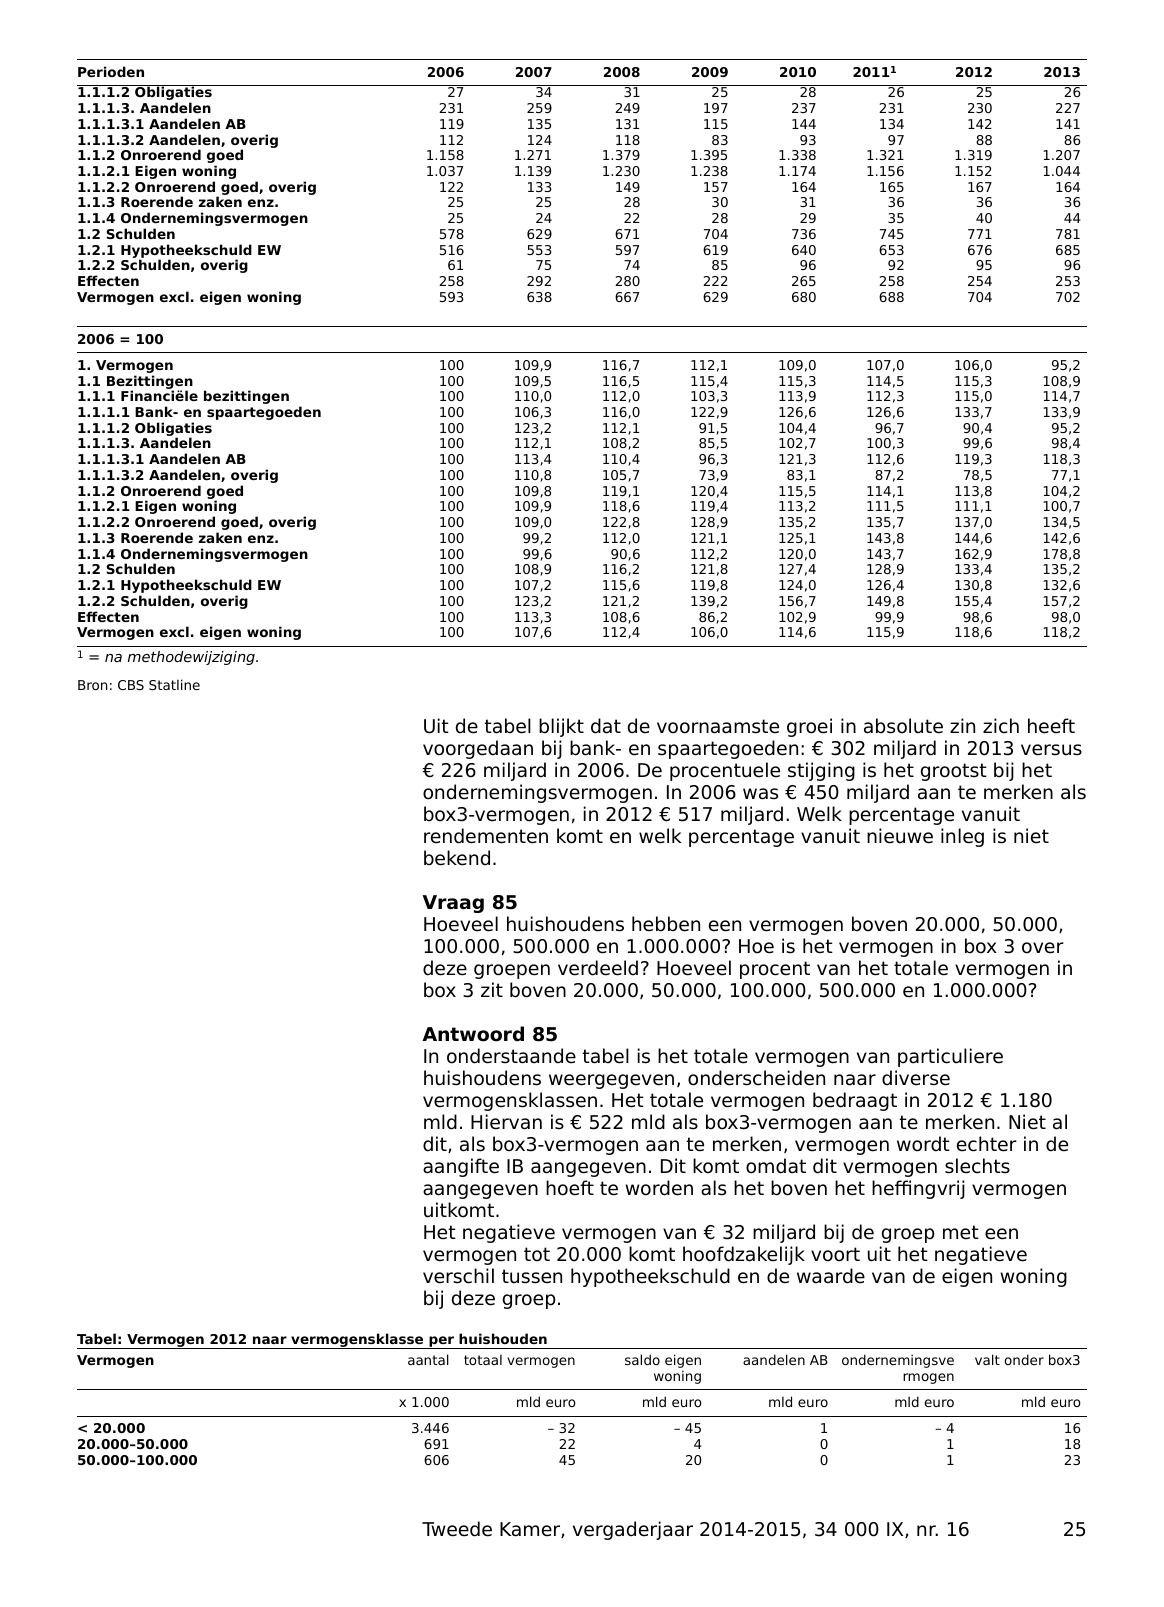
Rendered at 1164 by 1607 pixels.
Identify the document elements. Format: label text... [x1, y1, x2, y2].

table_cell 702 [999, 290, 1087, 305]
table_cell 99,6 [910, 436, 998, 452]
table_cell 107,0 [823, 353, 910, 373]
table_cell 25 [382, 211, 470, 227]
table_cell 149 [558, 180, 646, 195]
table_cell 144 [734, 117, 822, 132]
table_cell 124,0 [734, 578, 822, 594]
table_cell 25 [646, 86, 734, 101]
table_cell 143,8 [823, 531, 910, 546]
table_cell 1.158 [382, 148, 470, 164]
table_cell [823, 305, 910, 326]
table_cell 115,0 [910, 389, 998, 405]
table_cell 23 [960, 1453, 1087, 1468]
table_cell 1.1.2.2 Onroerend goed, overig [77, 180, 382, 195]
table_cell 90,6 [558, 546, 646, 562]
table_cell 1.395 [646, 148, 734, 164]
table_cell 142,6 [999, 531, 1087, 546]
table_cell 258 [823, 274, 910, 290]
table_cell 30 [646, 195, 734, 211]
table_cell 110,0 [470, 389, 558, 405]
table_cell 115,5 [734, 484, 822, 499]
table_cell [470, 305, 558, 326]
table_cell 745 [823, 227, 910, 242]
table_cell 108,9 [999, 374, 1087, 389]
table_cell 1.1.1.3. Aandelen [77, 436, 382, 452]
table_cell 104,2 [999, 484, 1087, 499]
table_cell 259 [470, 101, 558, 117]
table_cell 113,2 [734, 499, 822, 515]
table_cell [382, 305, 470, 326]
table_cell 98,0 [999, 609, 1087, 625]
table_cell 96,7 [823, 421, 910, 436]
table_cell 45 [455, 1453, 582, 1468]
table_cell 133 [470, 180, 558, 195]
table_cell 98,4 [999, 436, 1087, 452]
table_cell 126,6 [734, 405, 822, 421]
table_cell 134,5 [999, 515, 1087, 531]
table_cell 167 [910, 180, 998, 195]
table_cell 253 [999, 274, 1087, 290]
table_cell 108,6 [558, 609, 646, 625]
table_cell 1.2.1 Hypotheekschuld EW [77, 578, 382, 594]
table_cell 671 [558, 227, 646, 242]
table_cell 109,5 [470, 374, 558, 389]
table_cell 123,2 [470, 421, 558, 436]
table_cell 1.1.2 Onroerend goed [77, 484, 382, 499]
table_cell – 45 [582, 1417, 708, 1437]
table_cell 704 [646, 227, 734, 242]
table_cell [470, 327, 558, 352]
table_cell 130,8 [910, 578, 998, 594]
table_cell 1.156 [823, 164, 910, 179]
table_cell 108,9 [470, 562, 558, 578]
table_cell 1.139 [470, 164, 558, 179]
table_cell 1. Vermogen [77, 353, 382, 373]
table_cell [999, 305, 1087, 326]
table_cell 121,2 [558, 594, 646, 609]
table_cell [734, 305, 822, 326]
table_cell 116,0 [558, 405, 646, 421]
table_cell 109,0 [470, 515, 558, 531]
table_cell 61 [382, 258, 470, 274]
table_cell 231 [823, 101, 910, 117]
table_cell 109,0 [734, 353, 822, 373]
table_cell – 32 [455, 1417, 582, 1437]
table_cell 100 [382, 499, 470, 515]
table_cell 685 [999, 243, 1087, 258]
table_cell 121,1 [646, 531, 734, 546]
table_cell 116,2 [558, 562, 646, 578]
table_cell 99,2 [470, 531, 558, 546]
table_cell 29 [734, 211, 822, 227]
table_cell 110,8 [470, 468, 558, 483]
table_cell 0 [708, 1437, 834, 1453]
table_cell 109,9 [470, 353, 558, 373]
table_cell 98,6 [910, 609, 998, 625]
table_cell 1.1.4 Ondernemingsvermogen [77, 211, 382, 227]
table_cell 26 [999, 86, 1087, 101]
table_cell 100 [382, 436, 470, 452]
table_cell 114,7 [999, 389, 1087, 405]
table_cell 100 [382, 562, 470, 578]
table_cell Vermogen [77, 1349, 329, 1389]
table_cell 96 [999, 258, 1087, 274]
table_cell 111,1 [910, 499, 998, 515]
table_cell 107,6 [470, 625, 558, 646]
table_cell 1.037 [382, 164, 470, 179]
table_cell 20.000–50.000 [77, 1437, 329, 1453]
table_cell 164 [734, 180, 822, 195]
table_cell 27 [382, 86, 470, 101]
table_cell 139,2 [646, 594, 734, 609]
table_cell 115,3 [910, 374, 998, 389]
table_header 2008 [558, 60, 646, 85]
table_cell 112,6 [823, 452, 910, 468]
table_cell 121,8 [646, 562, 734, 578]
table_cell mld euro [960, 1390, 1087, 1416]
table_cell 1.238 [646, 164, 734, 179]
table_cell 100 [382, 374, 470, 389]
table_cell 1.1 Bezittingen [77, 374, 382, 389]
table_cell 1.1.1.1 Bank- en spaartegoeden [77, 405, 382, 421]
table_cell 25 [470, 195, 558, 211]
table_cell 227 [999, 101, 1087, 117]
table_cell 105,7 [558, 468, 646, 483]
table_cell 144,6 [910, 531, 998, 546]
table_cell 254 [910, 274, 998, 290]
table_cell 100 [382, 531, 470, 546]
table_cell 24 [470, 211, 558, 227]
table_cell 100 [382, 609, 470, 625]
table_cell mld euro [582, 1390, 708, 1416]
table_header Tabel: Vermogen 2012 naar vermogensklasse per huishouden [77, 1332, 1087, 1347]
table_cell 112,4 [558, 625, 646, 646]
table_cell 78,5 [910, 468, 998, 483]
table_cell 1.1.1.2 Obligaties [77, 86, 382, 101]
table_cell 629 [470, 227, 558, 242]
table_cell 74 [558, 258, 646, 274]
table_cell Effecten [77, 274, 382, 290]
table_cell 125,1 [734, 531, 822, 546]
table_cell 119,3 [910, 452, 998, 468]
table_cell 92 [823, 258, 910, 274]
table_cell mld euro [455, 1390, 582, 1416]
table_cell 109,8 [470, 484, 558, 499]
table_cell 120,4 [646, 484, 734, 499]
table_cell [558, 305, 646, 326]
table_cell 119,4 [646, 499, 734, 515]
table_cell 640 [734, 243, 822, 258]
table_cell 249 [558, 101, 646, 117]
table_cell 95 [910, 258, 998, 274]
table_cell 88 [910, 133, 998, 148]
table_cell 1.1.1 Financiële bezittingen [77, 389, 382, 405]
table_cell 1.1.3 Roerende zaken enz. [77, 531, 382, 546]
table_cell 36 [999, 195, 1087, 211]
table_cell 90,4 [910, 421, 998, 436]
table_cell 114,6 [734, 625, 822, 646]
table_cell aandelen AB [708, 1349, 834, 1389]
table_cell 122 [382, 180, 470, 195]
table_cell 100 [382, 468, 470, 483]
table_cell 162,9 [910, 546, 998, 562]
text Antwoord 85 [422, 1024, 1087, 1046]
table_cell 222 [646, 274, 734, 290]
table_cell 100 [382, 389, 470, 405]
table_cell 676 [910, 243, 998, 258]
table_cell 116,7 [558, 353, 646, 373]
table_cell 258 [382, 274, 470, 290]
table_cell 26 [823, 86, 910, 101]
table_cell 36 [823, 195, 910, 211]
table_cell 1.230 [558, 164, 646, 179]
table_cell 2006 = 100 [77, 327, 382, 352]
table_cell 197 [646, 101, 734, 117]
table_cell 1 [708, 1417, 834, 1437]
table_cell 118,2 [999, 625, 1087, 646]
table_cell 120,0 [734, 546, 822, 562]
table_cell 113,4 [470, 452, 558, 468]
table_cell [77, 1390, 329, 1416]
table_cell 22 [455, 1437, 582, 1453]
table_cell 96 [734, 258, 822, 274]
text Hoeveel huishoudens hebben een vermogen boven 20.000, 50.000, 100.000, 500.000 en 1.000.000? Hoe is het vermogen in box 3 over deze groepen verdeeld? Hoeveel procent van het totale vermogen in box 3 zit boven 20.000, 50.000, 100.000, 500.000 en 1.000.000? [422, 914, 1087, 1002]
table_cell 93 [734, 133, 822, 148]
table_cell 115,6 [558, 578, 646, 594]
table_cell 115 [646, 117, 734, 132]
table_cell 102,9 [734, 609, 822, 625]
table_cell 629 [646, 290, 734, 305]
table_cell 106,0 [910, 353, 998, 373]
table_cell 28 [558, 195, 646, 211]
table_cell 122,8 [558, 515, 646, 531]
table_cell 28 [734, 86, 822, 101]
table_cell 165 [823, 180, 910, 195]
table_cell 1.2 Schulden [77, 562, 382, 578]
table_cell 100 [382, 594, 470, 609]
table_cell 112,1 [558, 421, 646, 436]
table_header 2007 [470, 60, 558, 85]
table_cell 31 [558, 86, 646, 101]
table_cell x 1.000 [329, 1390, 455, 1416]
table_cell 113,9 [734, 389, 822, 405]
table_cell [823, 327, 910, 352]
table_cell 115,3 [734, 374, 822, 389]
table_cell 688 [823, 290, 910, 305]
table_cell 135,2 [999, 562, 1087, 578]
table_header 20111 [823, 60, 910, 85]
table_cell 1.321 [823, 148, 910, 164]
table_cell 142 [910, 117, 998, 132]
table_cell mld euro [708, 1390, 834, 1416]
table_cell 121,3 [734, 452, 822, 468]
table_cell 115,9 [823, 625, 910, 646]
table_cell 31 [734, 195, 822, 211]
table_cell [646, 327, 734, 352]
table_cell 112,3 [823, 389, 910, 405]
table_cell 100 [382, 578, 470, 594]
table_cell 141 [999, 117, 1087, 132]
table_cell 1.271 [470, 148, 558, 164]
text Uit de tabel blijkt dat de voornaamste groei in absolute zin zich heeft voorgedaan bij bank- en spaartegoeden: € 302 miljard in 2013 versus € 226 miljard in 2006. De procentuele stijging is het grootst bij het ondernemingsvermogen. In 2006 was € 450 miljard aan te merken als box3-vermogen, in 2012 € 517 miljard. Welk percentage vanuit rendementen komt en welk percentage vanuit nieuwe inleg is niet bekend. [422, 716, 1087, 870]
table_cell 100 [382, 405, 470, 421]
table_cell 1.338 [734, 148, 822, 164]
table_cell 638 [470, 290, 558, 305]
table_cell 112 [382, 133, 470, 148]
table_cell 1.174 [734, 164, 822, 179]
table_cell 593 [382, 290, 470, 305]
table_cell 99,9 [823, 609, 910, 625]
table_cell 119,1 [558, 484, 646, 499]
table_cell 653 [823, 243, 910, 258]
table_cell 118 [558, 133, 646, 148]
table_cell 91,5 [646, 421, 734, 436]
table_cell 18 [960, 1437, 1087, 1453]
table_cell 87,2 [823, 468, 910, 483]
table_cell 100 [382, 546, 470, 562]
table_cell 75 [470, 258, 558, 274]
table_cell [382, 327, 470, 352]
table_cell 231 [382, 101, 470, 117]
table_cell 110,4 [558, 452, 646, 468]
table_cell 86 [999, 133, 1087, 148]
table_cell 113,3 [470, 609, 558, 625]
table_cell 736 [734, 227, 822, 242]
table_cell 667 [558, 290, 646, 305]
table_cell totaal vermogen [455, 1349, 582, 1389]
table_cell 111,5 [823, 499, 910, 515]
table_cell 3.446 [329, 1417, 455, 1437]
table_cell 106,3 [470, 405, 558, 421]
table_cell 102,7 [734, 436, 822, 452]
table_cell 1.1.1.2 Obligaties [77, 421, 382, 436]
table_cell 280 [558, 274, 646, 290]
table_cell 1.152 [910, 164, 998, 179]
table_cell Vermogen excl. eigen woning [77, 290, 382, 305]
table_cell 83 [646, 133, 734, 148]
table_cell 131 [558, 117, 646, 132]
table_cell 619 [646, 243, 734, 258]
table_cell 1 [834, 1453, 960, 1468]
text Het negatieve vermogen van € 32 miljard bij de groep met een vermogen tot 20.000 komt hoofdzakelijk voort uit het negatieve verschil tussen hypotheekschuld en de waarde van de eigen woning bij deze groep. [422, 1222, 1087, 1310]
table_cell 134 [823, 117, 910, 132]
table_cell 127,4 [734, 562, 822, 578]
table_cell 85 [646, 258, 734, 274]
table_cell 112,2 [646, 546, 734, 562]
table_cell 114,5 [823, 374, 910, 389]
table_cell Vermogen excl. eigen woning [77, 625, 382, 646]
table_cell 126,6 [823, 405, 910, 421]
table_cell 100 [382, 484, 470, 499]
table_cell 230 [910, 101, 998, 117]
table_cell 4 [582, 1437, 708, 1453]
table_cell 1.044 [999, 164, 1087, 179]
table_cell 109,9 [470, 499, 558, 515]
table_cell 1.1.2.1 Eigen woning [77, 499, 382, 515]
table_cell 86,2 [646, 609, 734, 625]
table_cell [558, 327, 646, 352]
table_cell 112,1 [646, 353, 734, 373]
table_header 2006 [382, 60, 470, 85]
table_cell 118,6 [910, 625, 998, 646]
table_cell 106,0 [646, 625, 734, 646]
table_cell 1 [834, 1437, 960, 1453]
table_cell 178,8 [999, 546, 1087, 562]
table_cell 100,3 [823, 436, 910, 452]
table_cell 1.2.2 Schulden, overig [77, 258, 382, 274]
table_cell 1.1.1.3.1 Aandelen AB [77, 452, 382, 468]
table_cell 83,1 [734, 468, 822, 483]
table_cell 164 [999, 180, 1087, 195]
table_cell 104,4 [734, 421, 822, 436]
table_cell [646, 305, 734, 326]
table_cell 137,0 [910, 515, 998, 531]
table_cell 73,9 [646, 468, 734, 483]
table_cell 126,4 [823, 578, 910, 594]
table_cell 135,2 [734, 515, 822, 531]
table_cell 118,3 [999, 452, 1087, 468]
table_header 2010 [734, 60, 822, 85]
table_cell 114,1 [823, 484, 910, 499]
table_cell 578 [382, 227, 470, 242]
table_cell aantal [329, 1349, 455, 1389]
table_cell 157,2 [999, 594, 1087, 609]
table_cell mld euro [834, 1390, 960, 1416]
table_cell 156,7 [734, 594, 822, 609]
table_cell 16 [960, 1417, 1087, 1437]
table_cell 97 [823, 133, 910, 148]
table_cell 77,1 [999, 468, 1087, 483]
table_cell [910, 305, 998, 326]
table_cell Effecten [77, 609, 382, 625]
table_cell 1.1.1.3. Aandelen [77, 101, 382, 117]
table_cell 133,4 [910, 562, 998, 578]
table_cell 85,5 [646, 436, 734, 452]
table_cell [77, 305, 382, 326]
table_cell 95,2 [999, 353, 1087, 373]
table_cell 680 [734, 290, 822, 305]
table_cell 1.379 [558, 148, 646, 164]
table_cell 95,2 [999, 421, 1087, 436]
table_cell 606 [329, 1453, 455, 1468]
table_cell 1.1.1.3.1 Aandelen AB [77, 117, 382, 132]
table_cell saldo eigen woning [582, 1349, 708, 1389]
table_cell 135 [470, 117, 558, 132]
table_cell 96,3 [646, 452, 734, 468]
table_cell 128,9 [823, 562, 910, 578]
table_cell 100 [382, 421, 470, 436]
table_cell 1.1.1.3.2 Aandelen, overig [77, 133, 382, 148]
table_cell 1.1.2.2 Onroerend goed, overig [77, 515, 382, 531]
table_cell 0 [708, 1453, 834, 1468]
table_cell 1.1.1.3.2 Aandelen, overig [77, 468, 382, 483]
table_cell 1.2.2 Schulden, overig [77, 594, 382, 609]
table_cell 1.1.3 Roerende zaken enz. [77, 195, 382, 211]
table_cell valt onder box3 [960, 1349, 1087, 1389]
table_cell 116,5 [558, 374, 646, 389]
table_cell 119 [382, 117, 470, 132]
table_cell 132,6 [999, 578, 1087, 594]
table_cell 100 [382, 515, 470, 531]
table_cell 149,8 [823, 594, 910, 609]
table_cell 115,4 [646, 374, 734, 389]
table_header 2013 [999, 60, 1087, 85]
table_cell 100 [382, 353, 470, 373]
table_cell 112,0 [558, 531, 646, 546]
table_cell 99,6 [470, 546, 558, 562]
table_cell 35 [823, 211, 910, 227]
table_cell 123,2 [470, 594, 558, 609]
table_cell 22 [558, 211, 646, 227]
table_cell 516 [382, 243, 470, 258]
table_cell 292 [470, 274, 558, 290]
table_cell [734, 327, 822, 352]
table_cell < 20.000 [77, 1417, 329, 1437]
table_cell 265 [734, 274, 822, 290]
table_cell 143,7 [823, 546, 910, 562]
text Vraag 85 [422, 892, 1087, 914]
table_cell 1.1.2.1 Eigen woning [77, 164, 382, 179]
table_cell 122,9 [646, 405, 734, 421]
table_cell 597 [558, 243, 646, 258]
table_cell 1.1.4 Ondernemingsvermogen [77, 546, 382, 562]
table_cell 1.319 [910, 148, 998, 164]
table_cell 781 [999, 227, 1087, 242]
table_cell 28 [646, 211, 734, 227]
table_cell – 4 [834, 1417, 960, 1437]
table_cell 112,0 [558, 389, 646, 405]
table_cell 108,2 [558, 436, 646, 452]
table_cell 155,4 [910, 594, 998, 609]
table_cell 100 [382, 452, 470, 468]
table_header Perioden [77, 60, 382, 85]
table_cell 133,7 [910, 405, 998, 421]
text In onderstaande tabel is het totale vermogen van particuliere huishoudens weergegeven, onderscheiden naar diverse vermogensklassen. Het totale vermogen bedraagt in 2012 € 1.180 mld. Hiervan is € 522 mld als box3-vermogen aan te merken. Niet al dit, als box3-vermogen aan te merken, vermogen wordt echter in de aangifte IB aangegeven. Dit komt omdat dit vermogen slechts aangegeven hoeft te worden als het boven het heffingvrij vermogen uitkomt. [422, 1046, 1087, 1222]
table_cell 237 [734, 101, 822, 117]
table_cell 20 [582, 1453, 708, 1468]
table_cell 704 [910, 290, 998, 305]
table_cell 40 [910, 211, 998, 227]
table_cell 135,7 [823, 515, 910, 531]
table_cell 44 [999, 211, 1087, 227]
table_cell 25 [910, 86, 998, 101]
table_cell 113,8 [910, 484, 998, 499]
table_cell 25 [382, 195, 470, 211]
table_cell 1.2.1 Hypotheekschuld EW [77, 243, 382, 258]
table_cell 36 [910, 195, 998, 211]
table_cell 107,2 [470, 578, 558, 594]
table_header 2009 [646, 60, 734, 85]
table_cell 124 [470, 133, 558, 148]
table_cell 34 [470, 86, 558, 101]
table_cell 112,1 [470, 436, 558, 452]
table_cell 553 [470, 243, 558, 258]
table_cell 1.2 Schulden [77, 227, 382, 242]
table_cell 691 [329, 1437, 455, 1453]
table_cell 103,3 [646, 389, 734, 405]
table_cell 133,9 [999, 405, 1087, 421]
table_cell 1.207 [999, 148, 1087, 164]
table_cell 119,8 [646, 578, 734, 594]
table_cell 100 [382, 625, 470, 646]
table_cell 771 [910, 227, 998, 242]
table_cell ondernemingsvermogen [834, 1349, 960, 1389]
table_cell 128,9 [646, 515, 734, 531]
table_header 2012 [910, 60, 998, 85]
table_cell 100,7 [999, 499, 1087, 515]
table_cell [910, 327, 998, 352]
table_cell 157 [646, 180, 734, 195]
table_cell 50.000–100.000 [77, 1453, 329, 1468]
table_cell [999, 327, 1087, 352]
table_cell 1 = na methodewijziging. Bron: CBS Statline [77, 647, 1087, 694]
table_cell 118,6 [558, 499, 646, 515]
table_cell 1.1.2 Onroerend goed [77, 148, 382, 164]
